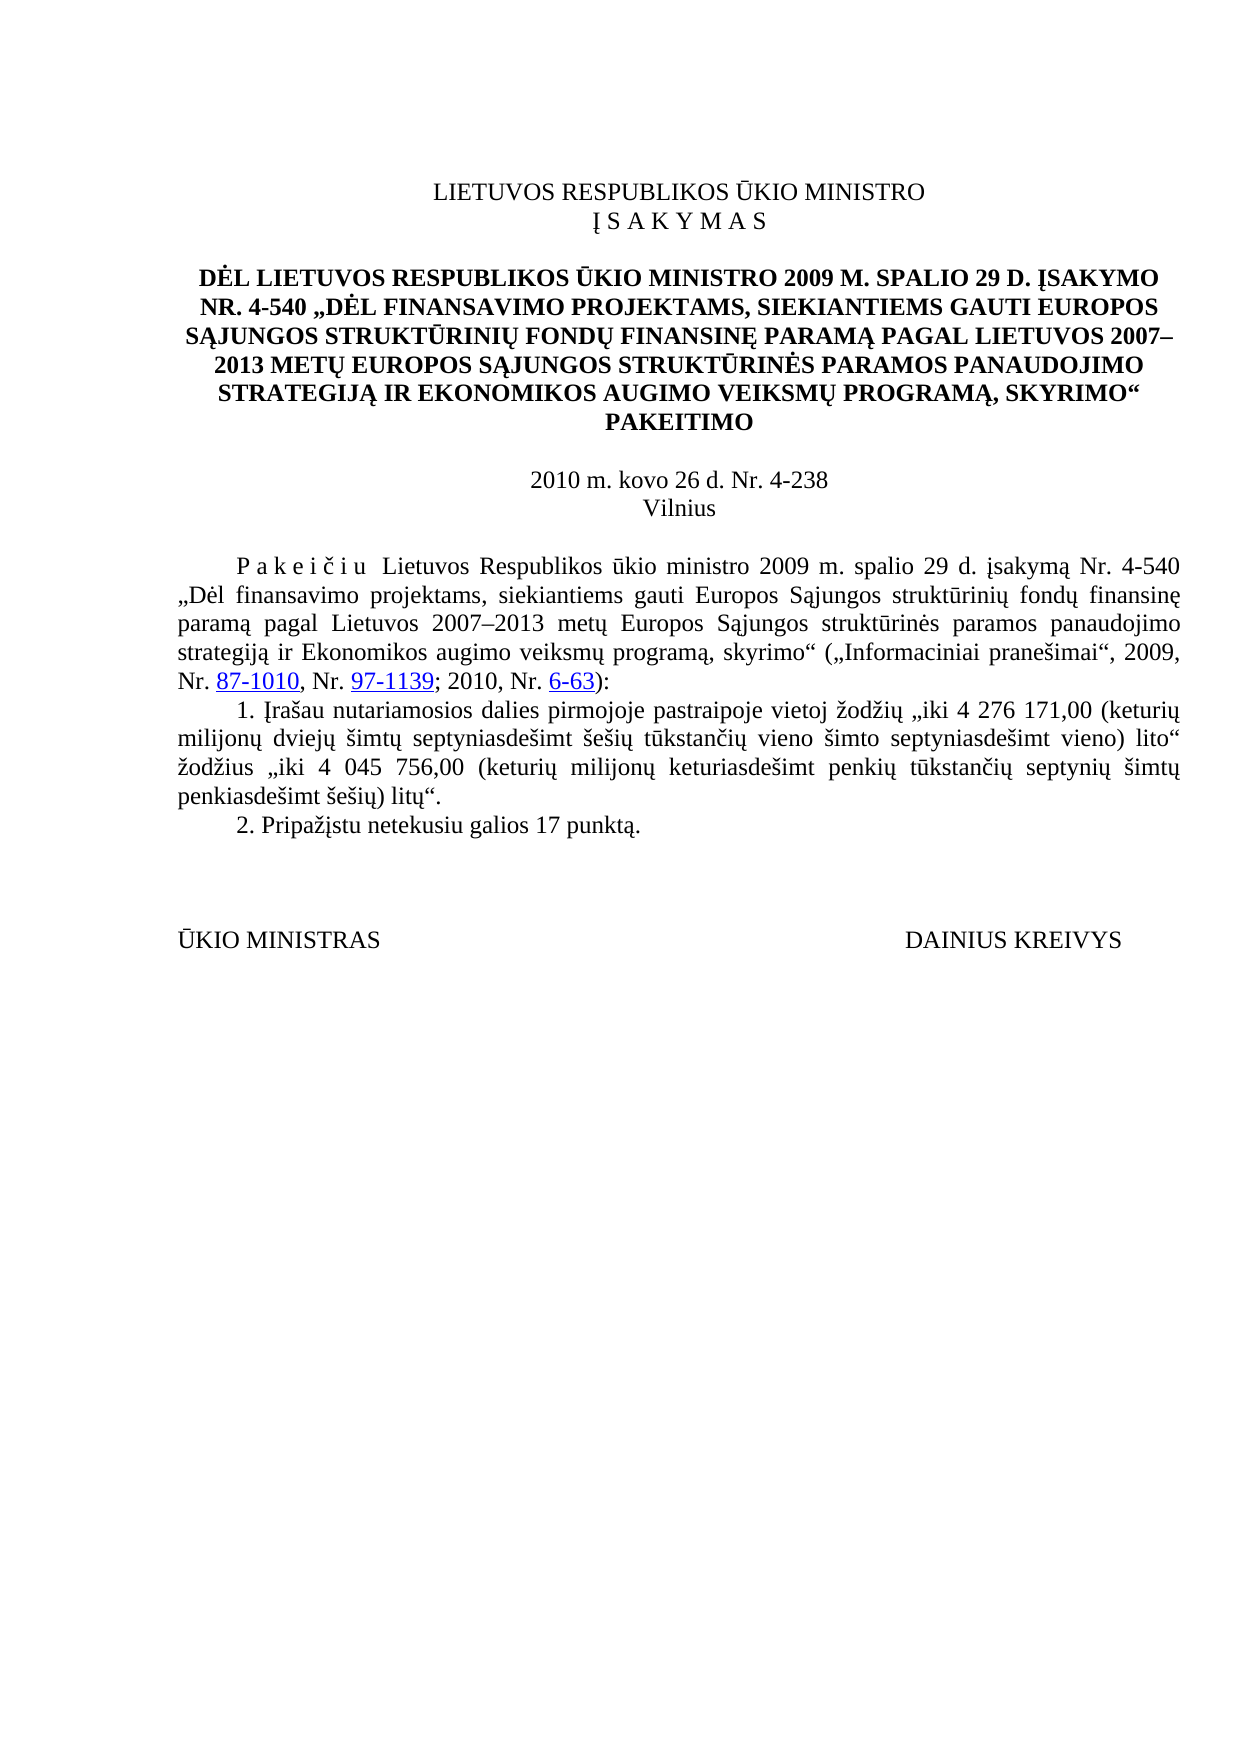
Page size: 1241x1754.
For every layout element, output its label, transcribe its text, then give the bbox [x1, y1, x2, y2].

text ĮSAKYMAS [177, 206, 1181, 235]
text 1. Įrašau nutariamosios dalies pirmojoje pastraipoje vietoj žodžių „iki 4 276 171,00 (keturių milijonų dviejų šimtų septyniasdešimt šešių tūkstančių vieno šimto septyniasdešimt vieno) lito“ žodžius „iki 4 045 756,00 (keturių milijonų keturiasdešimt penkių tūkstančių septynių šimtų penkiasdešimt šešių) litų“. [177, 695, 1181, 810]
text DĖL lietuvos respublikos ūkio ministro 2009 m. spalio 29 d. įsakymo Nr. 4-540 „dėl finansavimo projektams, siekiantiems gauti europos sąjungos struktūrinių fondų finansinę paramą PAGAL LIETUVOS 2007–2013 METŲ eUROPOS SĄJUNGOS STRUKTŪRINĖS PARAMOS PANAUDOJIMO STRATEGIJĄ IR ekonomikos augimo VEIKSMŲ PROGRAMĄ, SKYRIMO“ pakeitimo [177, 263, 1181, 436]
text Vilnius [177, 493, 1181, 522]
text LIETUVOS RESPUBLIKOS ŪKIO MINISTRO [177, 177, 1181, 206]
text Ūkio ministras Dainius Kreivys [177, 925, 1181, 953]
text 2010 m. kovo 26 d. Nr. 4-238 [177, 465, 1181, 493]
text 2. Pripažįstu netekusiu galios 17 punktą. [177, 810, 1181, 838]
text Pakeičiu Lietuvos Respublikos ūkio ministro 2009 m. spalio 29 d. įsakymą Nr. 4-540 „Dėl finansavimo projektams, siekiantiems gauti Europos Sąjungos struktūrinių fondų finansinę paramą pagal Lietuvos 2007–2013 metų Europos Sąjungos struktūrinės paramos panaudojimo strategiją ir Ekonomikos augimo veiksmų programą, skyrimo“ („Informaciniai pranešimai“, 2009, Nr. 87-1010, Nr. 97-1139; 2010, Nr. 6-63): [177, 551, 1181, 695]
